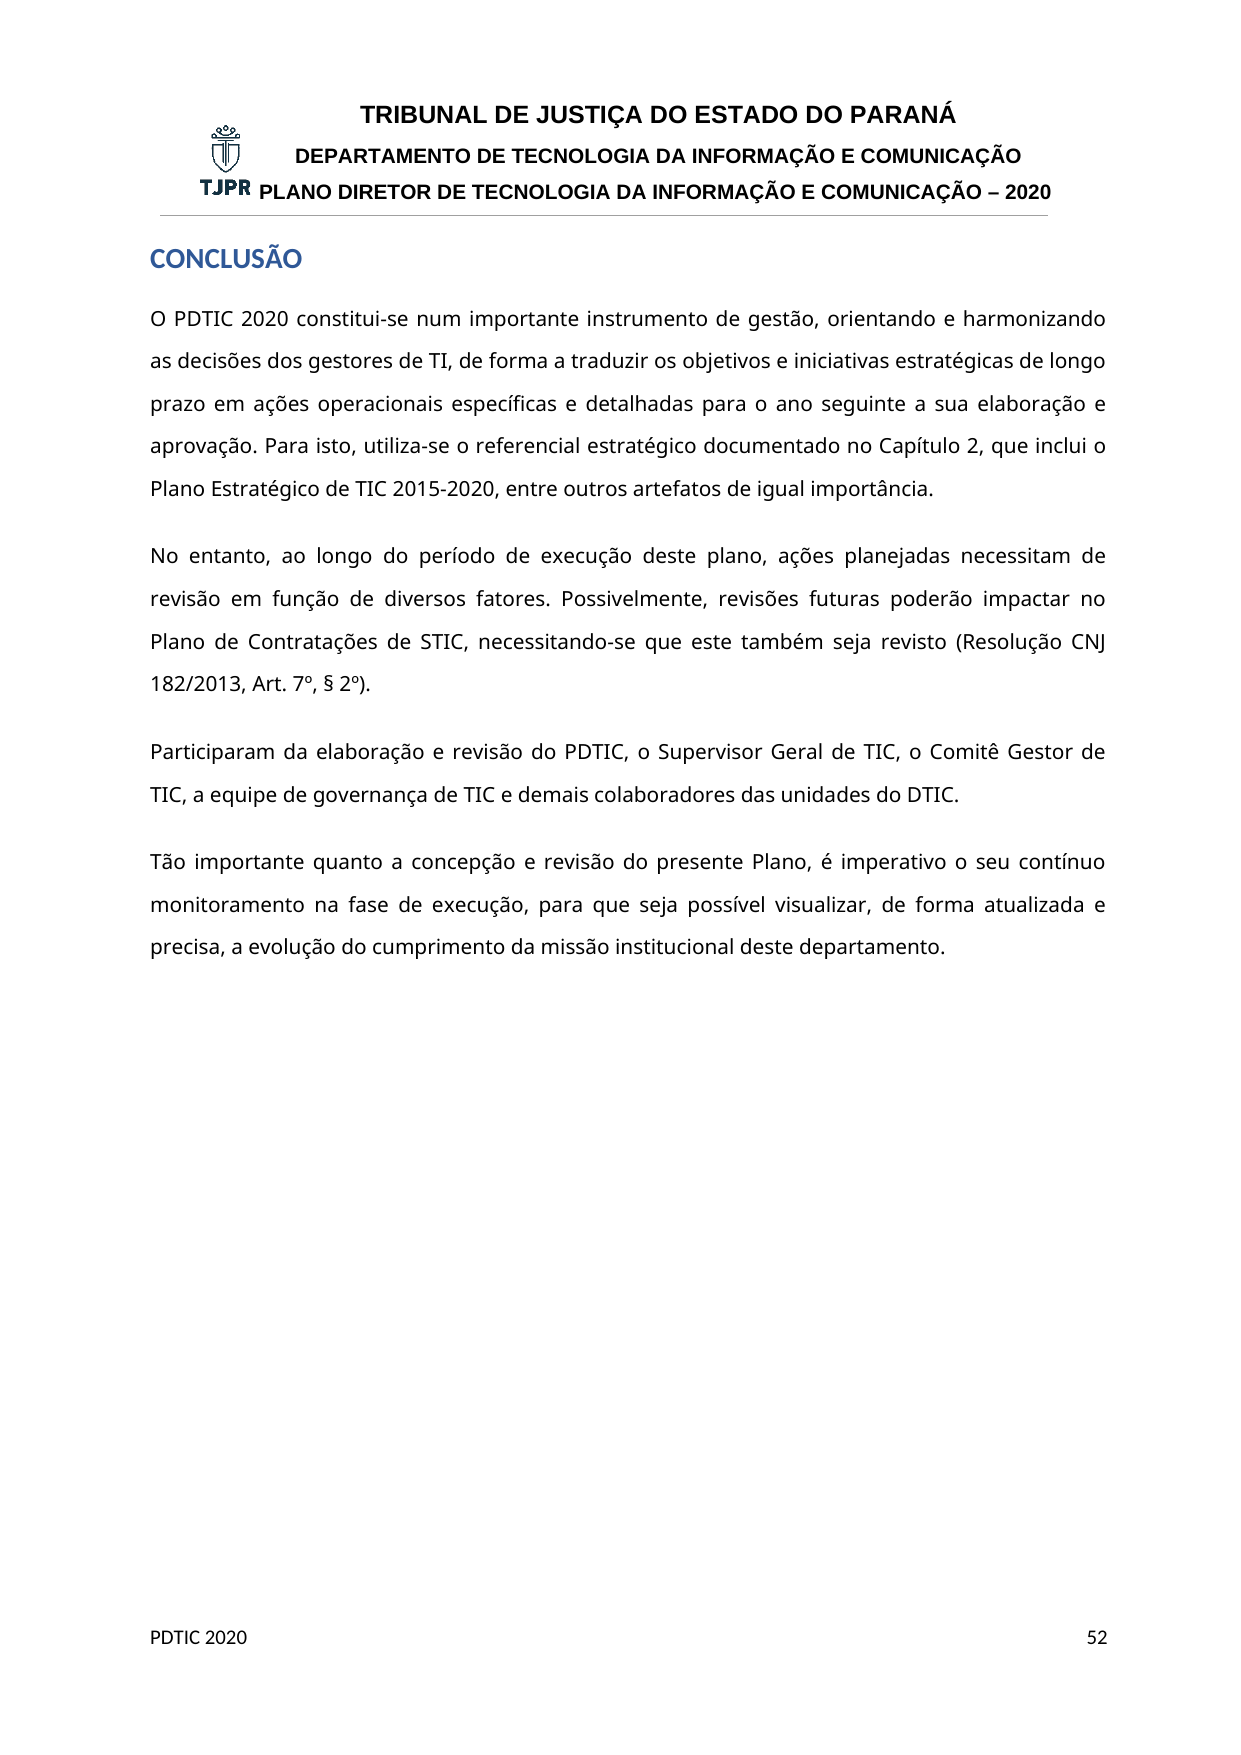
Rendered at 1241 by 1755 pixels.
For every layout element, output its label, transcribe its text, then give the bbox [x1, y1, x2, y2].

subtitle CONCLUSÃO [150, 241, 1107, 276]
text Participaram da elaboração e revisão do PDTIC, o Supervisor Geral de TIC, o Comitê Gestor de TIC, a equipe de governança de TIC e demais colaboradores das unidades do DTIC. [150, 737, 1107, 808]
text O PDTIC 2020 constitui-se num importante instrumento de gestão, orientando e harmonizando as decisões dos gestores de TI, de forma a traduzir os objetivos e iniciativas estratégicas de longo prazo em ações operacionais específicas e detalhadas para o ano seguinte a sua elaboração e aprovação. Para isto, utiliza-se o referencial estratégico documentado no Capítulo 2, que inclui o Plano Estratégico de TIC 2015-2020, entre outros artefatos de igual importância. [150, 304, 1107, 502]
text Tão importante quanto a concepção e revisão do presente Plano, é imperativo o seu contínuo monitoramento na fase de execução, para que seja possível visualizar, de forma atualizada e precisa, a evolução do cumprimento da missão institucional deste departamento. [150, 847, 1107, 961]
text No entanto, ao longo do período de execução deste plano, ações planejadas necessitam de revisão em função de diversos fatores. Possivelmente, revisões futuras poderão impactar no Plano de Contratações de STIC, necessitando-se que este também seja revisto (Resolução CNJ 182/2013, Art. 7º, § 2º). [150, 542, 1107, 698]
